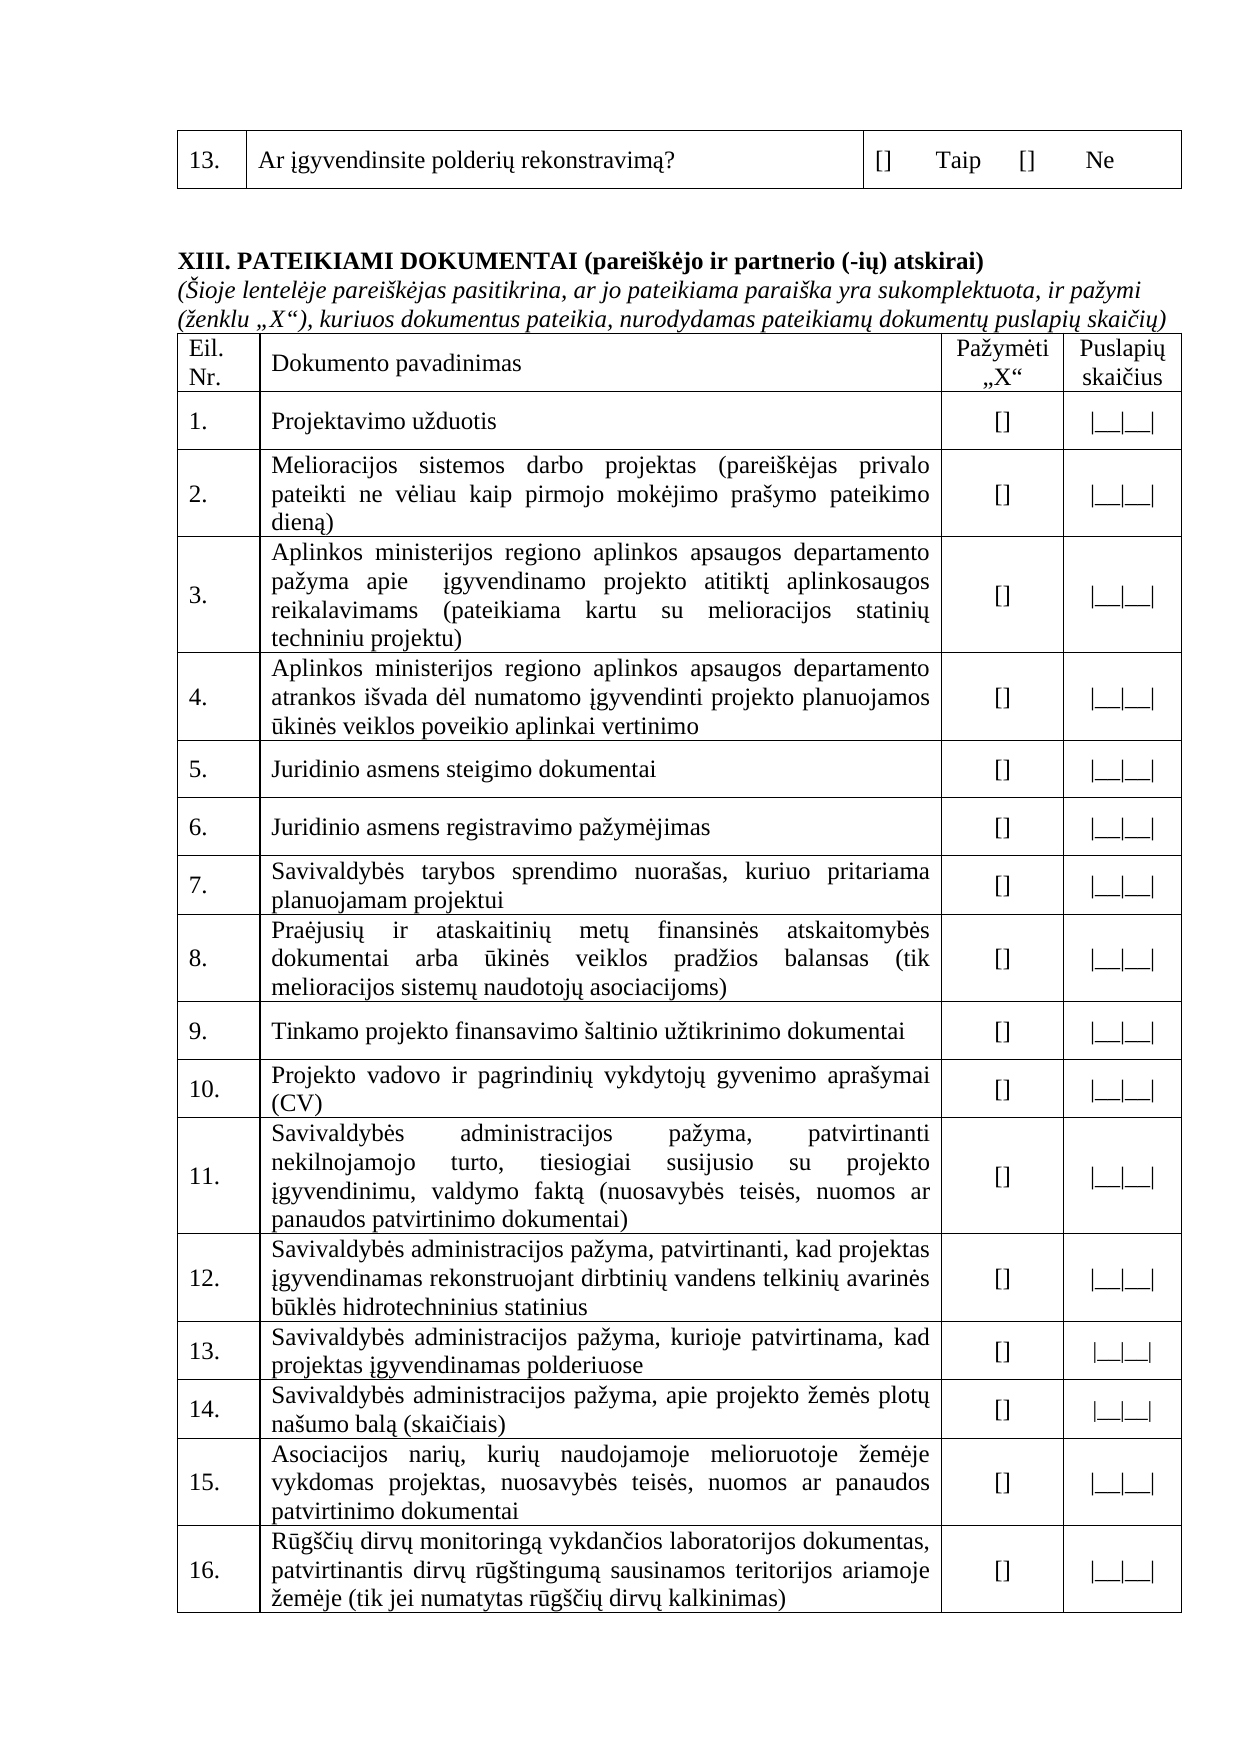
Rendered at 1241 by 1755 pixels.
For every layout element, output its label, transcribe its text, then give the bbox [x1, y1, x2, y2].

table_cell Melioracijos sistemos darbo projektas (pareiškėjas privalo pateikti ne vėliau kaip pirmojo mokėjimo prašymo pateikimo dieną) [261, 450, 941, 536]
table_cell |__|__| [1064, 1002, 1181, 1059]
table_cell Projektavimo užduotis [261, 392, 941, 449]
table_cell 6. [178, 798, 259, 855]
table_cell |__|__| [1064, 1380, 1181, 1438]
table_header Puslapių skaičius [1064, 334, 1181, 391]
table_cell |__|__| [1064, 1526, 1181, 1612]
table_cell [] [942, 856, 1063, 914]
table_header Dokumento pavadinimas [261, 334, 941, 391]
table_cell [] [942, 741, 1063, 797]
table_cell |__|__| [1064, 653, 1181, 739]
table_cell Juridinio asmens registravimo pažymėjimas [261, 798, 941, 855]
table_cell 3. [178, 537, 259, 652]
table_cell |__|__| [1064, 856, 1181, 914]
table_cell 5. [178, 741, 259, 797]
table_cell [] Taip [] Ne [864, 131, 1181, 188]
table_cell 1. [178, 392, 259, 449]
table_cell [] [942, 1380, 1063, 1438]
table_cell Savivaldybės administracijos pažyma, patvirtinanti nekilnojamojo turto, tiesiogiai susijusio su projekto įgyvendinimu, valdymo faktą (nuosavybės teisės, nuomos ar panaudos patvirtinimo dokumentai) [261, 1118, 941, 1233]
table_cell 4. [178, 653, 259, 739]
table_cell [] [942, 1118, 1063, 1233]
table_cell |__|__| [1064, 537, 1181, 652]
table_cell 2. [178, 450, 259, 536]
table_cell 15. [178, 1439, 259, 1525]
table_cell Savivaldybės administracijos pažyma, apie projekto žemės plotų našumo balą (skaičiais) [261, 1380, 941, 1438]
table_cell [] [942, 392, 1063, 449]
table_cell 10. [178, 1060, 259, 1117]
table_cell |__|__| [1064, 1060, 1181, 1117]
table_cell Ar įgyvendinsite polderių rekonstravimą? [247, 131, 863, 188]
table_cell |__|__| [1064, 392, 1181, 449]
table_cell 7. [178, 856, 259, 914]
table_cell Juridinio asmens steigimo dokumentai [261, 741, 941, 797]
table_cell Asociacijos narių, kurių naudojamoje melioruotoje žemėje vykdomas projektas, nuosavybės teisės, nuomos ar panaudos patvirtinimo dokumentai [261, 1439, 941, 1525]
table_cell Rūgščių dirvų monitoringą vykdančios laboratorijos dokumentas, patvirtinantis dirvų rūgštingumą sausinamos teritorijos ariamoje žemėje (tik jei numatytas rūgščių dirvų kalkinimas) [261, 1526, 941, 1612]
table_header Pažymėti „X“ [942, 334, 1063, 391]
table_cell Projekto vadovo ir pagrindinių vykdytojų gyvenimo aprašymai (CV) [261, 1060, 941, 1117]
text XIII. PATEIKIAMi DOKUMENTAI (pareiškėjo ir partnerio (-ių) atskirai) [177, 246, 1181, 275]
table_cell 13. [178, 131, 246, 188]
table_cell 9. [178, 1002, 259, 1059]
table_cell 11. [178, 1118, 259, 1233]
table_cell |__|__| [1064, 798, 1181, 855]
table_cell [] [942, 450, 1063, 536]
table_cell [] [942, 1322, 1063, 1379]
table_cell 12. [178, 1234, 259, 1321]
table_cell [] [942, 798, 1063, 855]
table_cell [] [942, 1439, 1063, 1525]
table_cell [] [942, 537, 1063, 652]
table_cell [] [942, 653, 1063, 739]
table_cell Praėjusių ir ataskaitinių metų finansinės atskaitomybės dokumentai arba ūkinės veiklos pradžios balansas (tik melioracijos sistemų naudotojų asociacijoms) [261, 915, 941, 1001]
table_cell [] [942, 1234, 1063, 1321]
text (Šioje lentelėje pareiškėjas pasitikrina, ar jo pateikiama paraiška yra sukomplektuota, ir pažymi (ženklu „X“), kuriuos dokumentus pateikia, nurodydamas pateikiamų dokumentų puslapių skaičių) [177, 275, 1181, 332]
table_cell [] [942, 915, 1063, 1001]
table_cell |__|__| [1064, 915, 1181, 1001]
table_cell |__|__| [1064, 1439, 1181, 1525]
table_cell 14. [178, 1380, 259, 1438]
table_cell Aplinkos ministerijos regiono aplinkos apsaugos departamento pažyma apie įgyvendinamo projekto atitiktį aplinkosaugos reikalavimams (pateikiama kartu su melioracijos statinių techniniu projektu) [261, 537, 941, 652]
table_cell 16. [178, 1526, 259, 1612]
table_header Eil. Nr. [178, 334, 259, 391]
table_cell [] [942, 1002, 1063, 1059]
table_cell 13. [178, 1322, 259, 1379]
table_cell |__|__| [1064, 450, 1181, 536]
table_cell Savivaldybės administracijos pažyma, patvirtinanti, kad projektas įgyvendinamas rekonstruojant dirbtinių vandens telkinių avarinės būklės hidrotechninius statinius [261, 1234, 941, 1321]
table_cell Savivaldybės administracijos pažyma, kurioje patvirtinama, kad projektas įgyvendinamas polderiuose [261, 1322, 941, 1379]
table_cell |__|__| [1064, 1118, 1181, 1233]
table_cell Savivaldybės tarybos sprendimo nuorašas, kuriuo pritariama planuojamam projektui [261, 856, 941, 914]
table_cell [] [942, 1060, 1063, 1117]
table_cell Aplinkos ministerijos regiono aplinkos apsaugos departamento atrankos išvada dėl numatomo įgyvendinti projekto planuojamos ūkinės veiklos poveikio aplinkai vertinimo [261, 653, 941, 739]
table_cell Tinkamo projekto finansavimo šaltinio užtikrinimo dokumentai [261, 1002, 941, 1059]
table_cell |__|__| [1064, 1234, 1181, 1321]
table_cell 8. [178, 915, 259, 1001]
table_cell |__|__| [1064, 1322, 1181, 1379]
table_cell [] [942, 1526, 1063, 1612]
table_cell |__|__| [1064, 741, 1181, 797]
